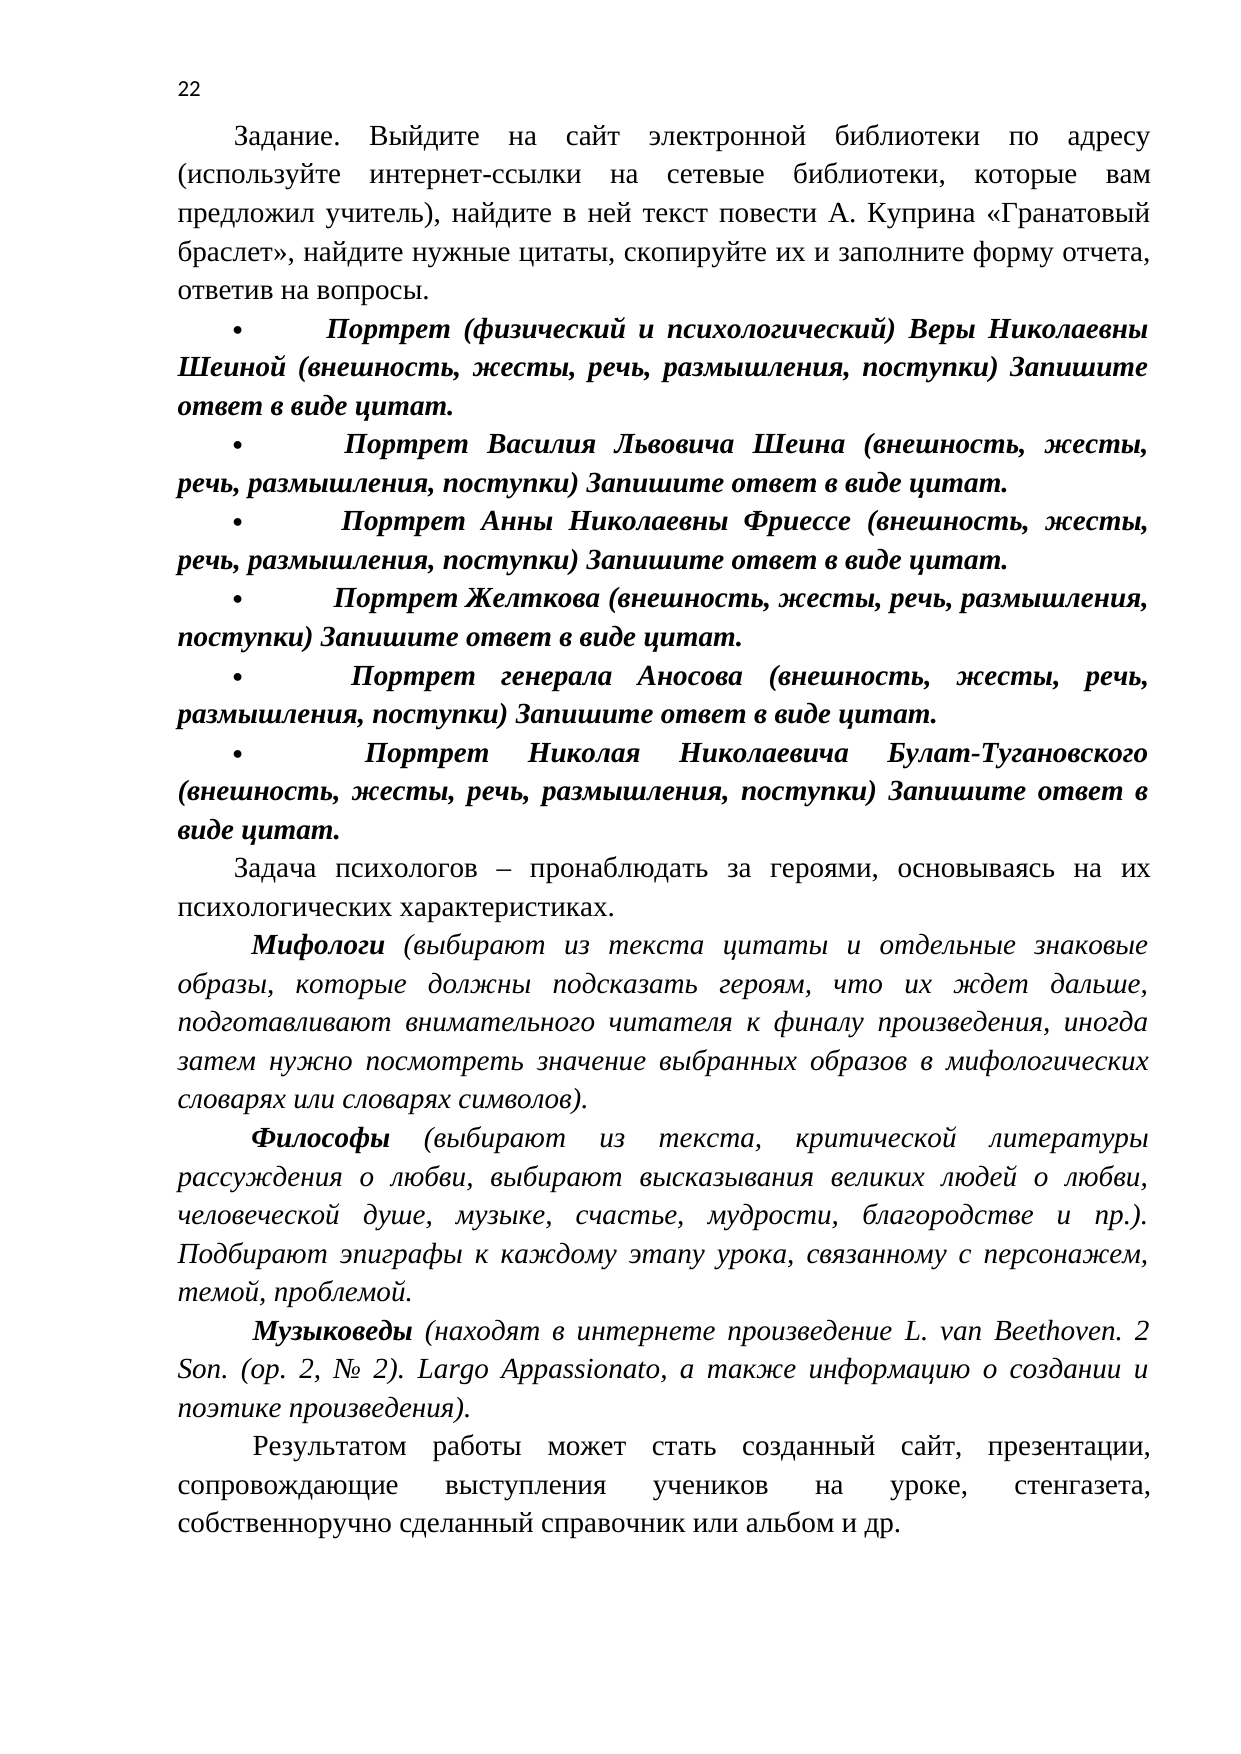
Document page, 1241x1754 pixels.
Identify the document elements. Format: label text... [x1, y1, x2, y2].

subtitle Задача психологов – пронаблюдать за героями, основываясь на их психологических характеристиках. [177, 850, 1152, 922]
subtitle Мифологи (выбирают из текста цитаты и отдельные знаковые образы, которые должны подсказать героям, что их ждет дальше, подготавливают внимательного читателя к финалу произведения, иногда затем нужно посмотреть значение выбранных образов в мифологических словарях или словарях символов). [177, 927, 1152, 1115]
text Задание. Выйдите на сайт электронной библиотеки по адресу (используйте интернет-ссылки на сетевые библиотеки, которые вам предложил учитель), найдите в ней текст повести А. Куприна «Гранатовый браслет», найдите нужные цитаты, скопируйте их и заполните форму отчета, ответив на вопросы. [177, 118, 1152, 306]
text Музыковеды (находят в интернете произведение L. van Beethoven. 2 Son. (op. 2, № 2). Largo Appassionato, а также информацию о создании и поэтике произведения). [177, 1313, 1152, 1423]
subtitle Портрет (физический и психологический) Веры Николаевны Шеиной (внешность, жесты, речь, размышления, поступки) Запишите ответ в виде цитат. [177, 311, 1152, 421]
text Результатом работы может стать созданный сайт, презентации, сопровождающие выступления учеников на уроке, стенгазета, собственноручно сделанный справочник или альбом и др. [177, 1428, 1152, 1539]
subtitle Портрет Николая Николаевича Булат-Тугановского (внешность, жесты, речь, размышления, поступки) Запишите ответ в виде цитат. [177, 735, 1152, 845]
subtitle Портрет генерала Аносова (внешность, жесты, речь, размышления, поступки) Запишите ответ в виде цитат. [177, 658, 1152, 730]
subtitle Философы (выбирают из текста, критической литературы рассуждения о любви, выбирают высказывания великих людей о любви, человеческой душе, музыке, счастье, мудрости, благородстве и пр.). Подбирают эпиграфы к каждому этапу урока, связанному с персонажем, темой, проблемой. [177, 1120, 1152, 1308]
subtitle Портрет Анны Николаевны Фриессе (внешность, жесты, речь, размышления, поступки) Запишите ответ в виде цитат. [177, 503, 1152, 576]
subtitle Портрет Желткова (внешность, жесты, речь, размышления, поступки) Запишите ответ в виде цитат. [177, 581, 1152, 653]
subtitle Портрет Василия Львовича Шеина (внешность, жесты, речь, размышления, поступки) Запишите ответ в виде цитат. [177, 426, 1152, 498]
